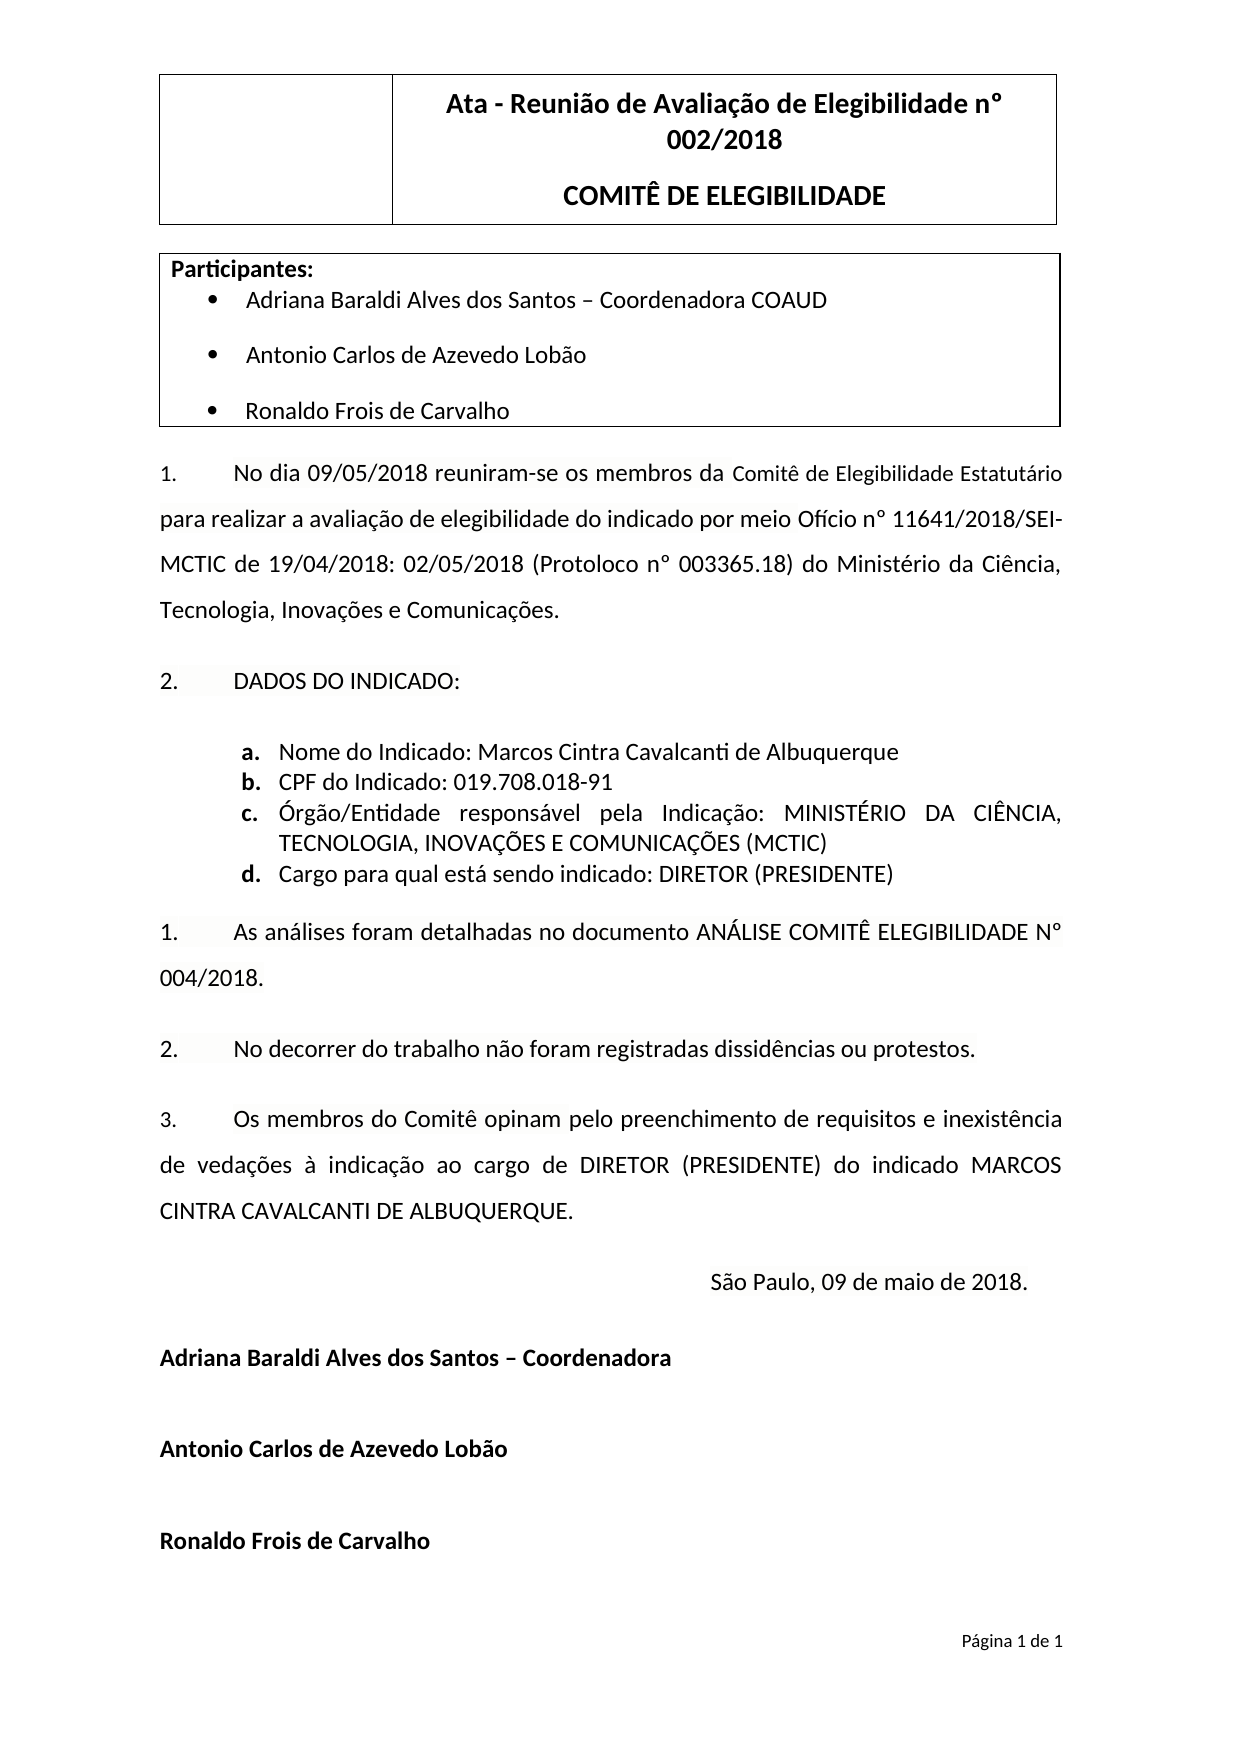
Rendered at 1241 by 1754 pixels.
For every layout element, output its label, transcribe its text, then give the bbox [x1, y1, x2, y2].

list CPF do Indicado: 019.708.018-91 [241, 766, 1063, 797]
list Os membros do Comitê opinam pelo preenchimento de requisitos e inexistência de vedações à indicação ao cargo de DIRETOR (PRESIDENTE) do indicado MARCOS CINTRA CAVALCANTI DE ALBUQUERQUE. [159, 1104, 1063, 1226]
table_header Participantes: Adriana Baraldi Alves dos Santos – Coordenadora COAUD Antonio Carlos de Azevedo Lobão Ronaldo Frois de Carvalho [160, 254, 1059, 426]
list As análises foram detalhadas no documento ANÁLISE COMITÊ ELEGIBILIDADE Nº 004/2018. [159, 916, 1063, 993]
list Órgão/Entidade responsável pela Indicação: MINISTÉRIO DA CIÊNCIA, TECNOLOGIA, INOVAÇÕES E COMUNICAÇÕES (MCTIC) [241, 797, 1063, 858]
text Adriana Baraldi Alves dos Santos – Coordenadora [159, 1342, 1063, 1373]
text Ronaldo Frois de Carvalho [159, 1525, 1063, 1556]
list No dia 09/05/2018 reuniram-se os membros da Comitê de Elegibilidade Estatutário para realizar a avaliação de elegibilidade do indicado por meio Ofício nº 11641/2018/SEI-MCTIC de 19/04/2018: 02/05/2018 (Protoloco nº 003365.18) do Ministério da Ciência, Tecnologia, Inovações e Comunicações. [159, 457, 1063, 625]
text Antonio Carlos de Azevedo Lobão [159, 1434, 1063, 1464]
list Cargo para qual está sendo indicado: DIRETOR (PRESIDENTE) [241, 858, 1063, 888]
list No decorrer do trabalho não foram registradas dissidências ou protestos. [159, 1033, 1063, 1063]
list São Paulo, 09 de maio de 2018. [602, 1266, 1063, 1296]
list DADOS DO INDICADO: [159, 665, 1063, 696]
list Nome do Indicado: Marcos Cintra Cavalcanti de Albuquerque [241, 736, 1063, 766]
